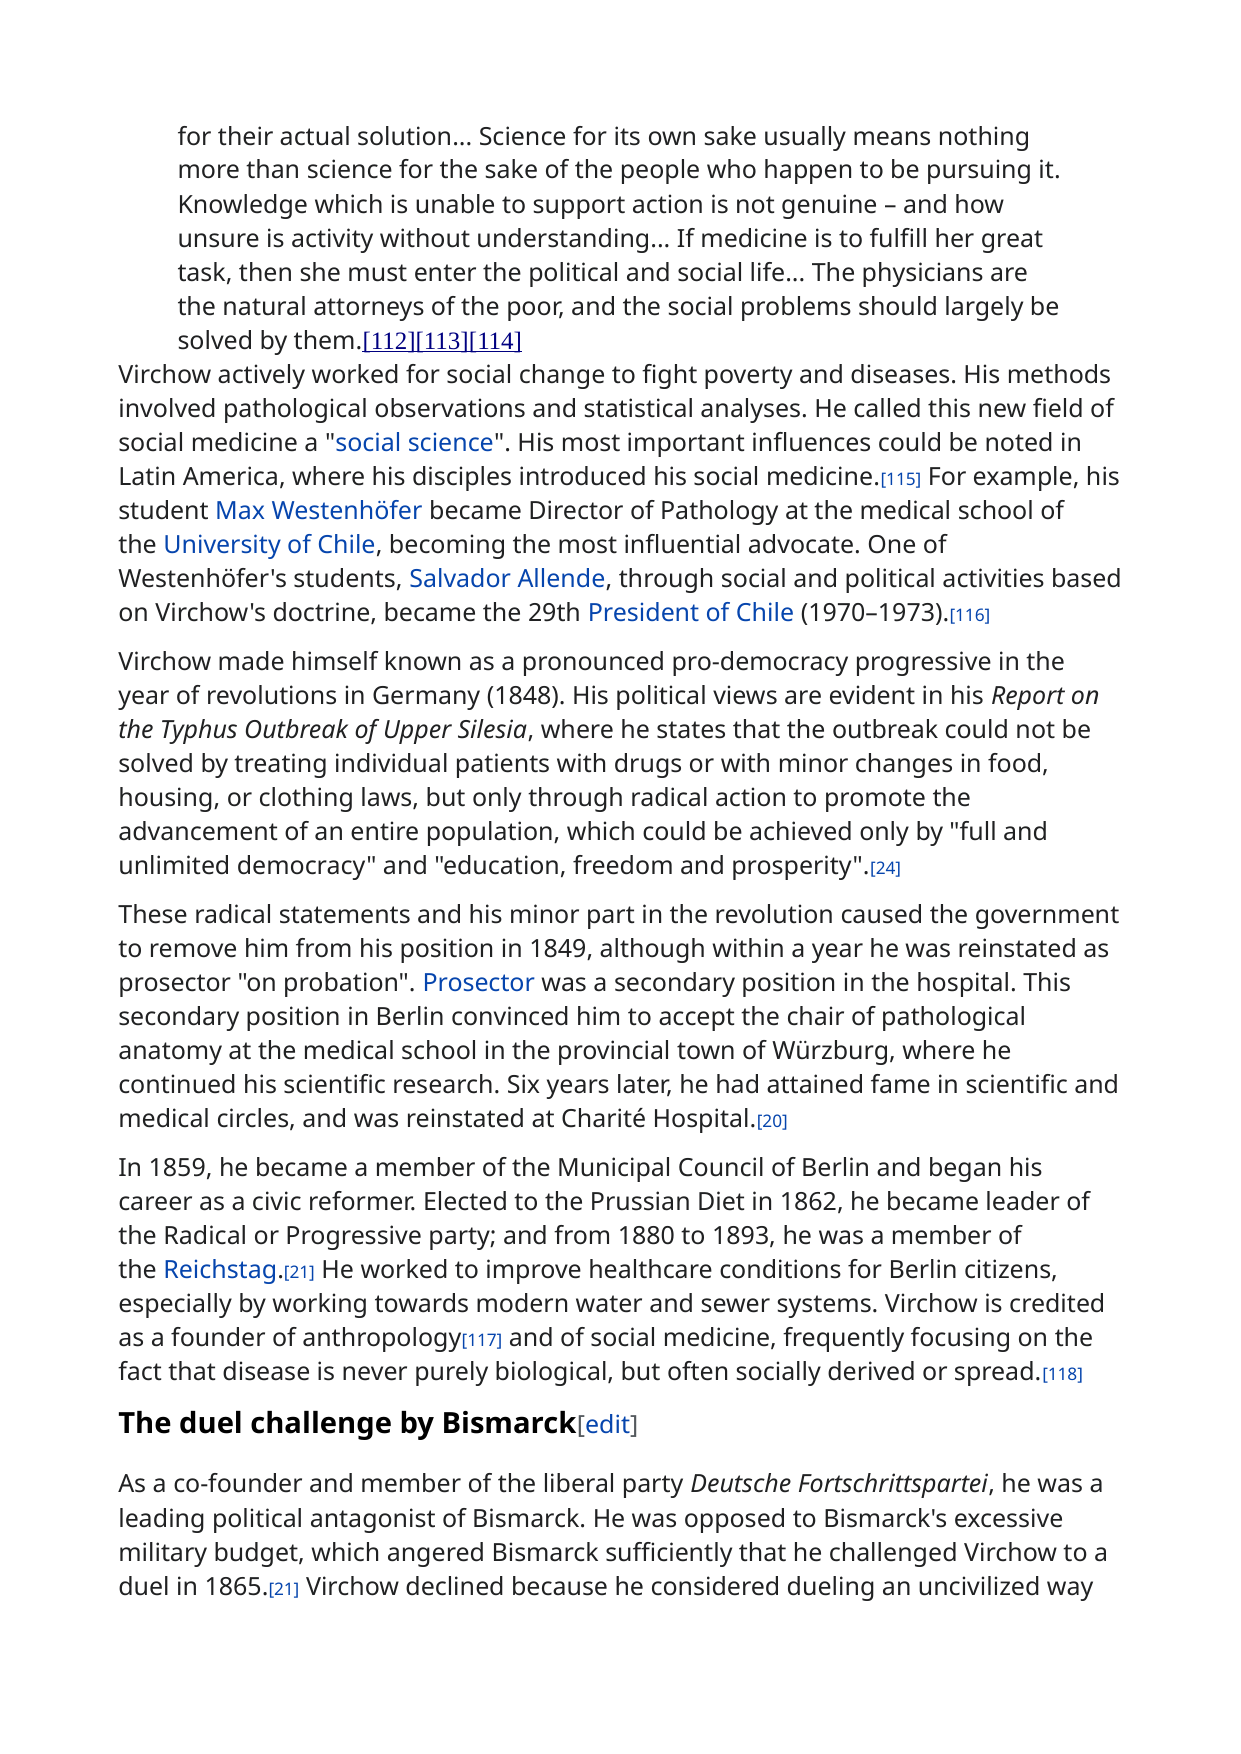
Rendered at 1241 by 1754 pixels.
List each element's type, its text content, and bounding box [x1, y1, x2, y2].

text In 1859, he became a member of the Municipal Council of Berlin and began his career as a civic reformer. Elected to the Prussian Diet in 1862, he became leader of the Radical or Progressive party; and from 1880 to 1893, he was a member of the Reichstag.[21] He worked to improve healthcare conditions for Berlin citizens, especially by working towards modern water and sewer systems. Virchow is credited as a founder of anthropology[117] and of social medicine, frequently focusing on the fact that disease is never purely biological, but often socially derived or spread.[118] [118, 1150, 1122, 1388]
text Virchow actively worked for social change to fight poverty and diseases. His methods involved pathological observations and statistical analyses. He called this new field of social medicine a "social science". His most important influences could be noted in Latin America, where his disciples introduced his social medicine.[115] For example, his student Max Westenhöfer became Director of Pathology at the medical school of the University of Chile, becoming the most influential advocate. One of Westenhöfer's students, Salvador Allende, through social and political activities based on Virchow's doctrine, became the 29th President of Chile (1970–1973).[116] [118, 357, 1122, 629]
text As a co-founder and member of the liberal party Deutsche Fortschrittspartei, he was a leading political antagonist of Bismarck. He was opposed to Bismarck's excessive military budget, which angered Bismarck sufficiently that he challenged Virchow to a duel in 1865.[21] Virchow declined because he considered dueling an uncivilized way [118, 1466, 1122, 1602]
text Virchow made himself known as a pronounced pro-democracy progressive in the year of revolutions in Germany (1848). His political views are evident in his Report on the Typhus Outbreak of Upper Silesia, where he states that the outbreak could not be solved by treating individual patients with drugs or with minor changes in food, housing, or clothing laws, but only through radical action to promote the advancement of an entire population, which could be achieved only by "full and unlimited democracy" and "education, freedom and prosperity".[24] [118, 644, 1122, 882]
subtitle The duel challenge by Bismarck[edit] [118, 1403, 1122, 1442]
text for their actual solution... Science for its own sake usually means nothing more than science for the sake of the people who happen to be pursuing it. Knowledge which is unable to support action is not genuine – and how unsure is activity without understanding... If medicine is to fulfill her great task, then she must enter the political and social life... The physicians are the natural attorneys of the poor, and the social problems should largely be solved by them.[112][113][114] [177, 118, 1063, 357]
text These radical statements and his minor part in the revolution caused the government to remove him from his position in 1849, although within a year he was reinstated as prosector "on probation". Prosector was a secondary position in the hospital. This secondary position in Berlin convinced him to accept the chair of pathological anatomy at the medical school in the provincial town of Würzburg, where he continued his scientific research. Six years later, he had attained fame in scientific and medical circles, and was reinstated at Charité Hospital.[20] [118, 897, 1122, 1135]
